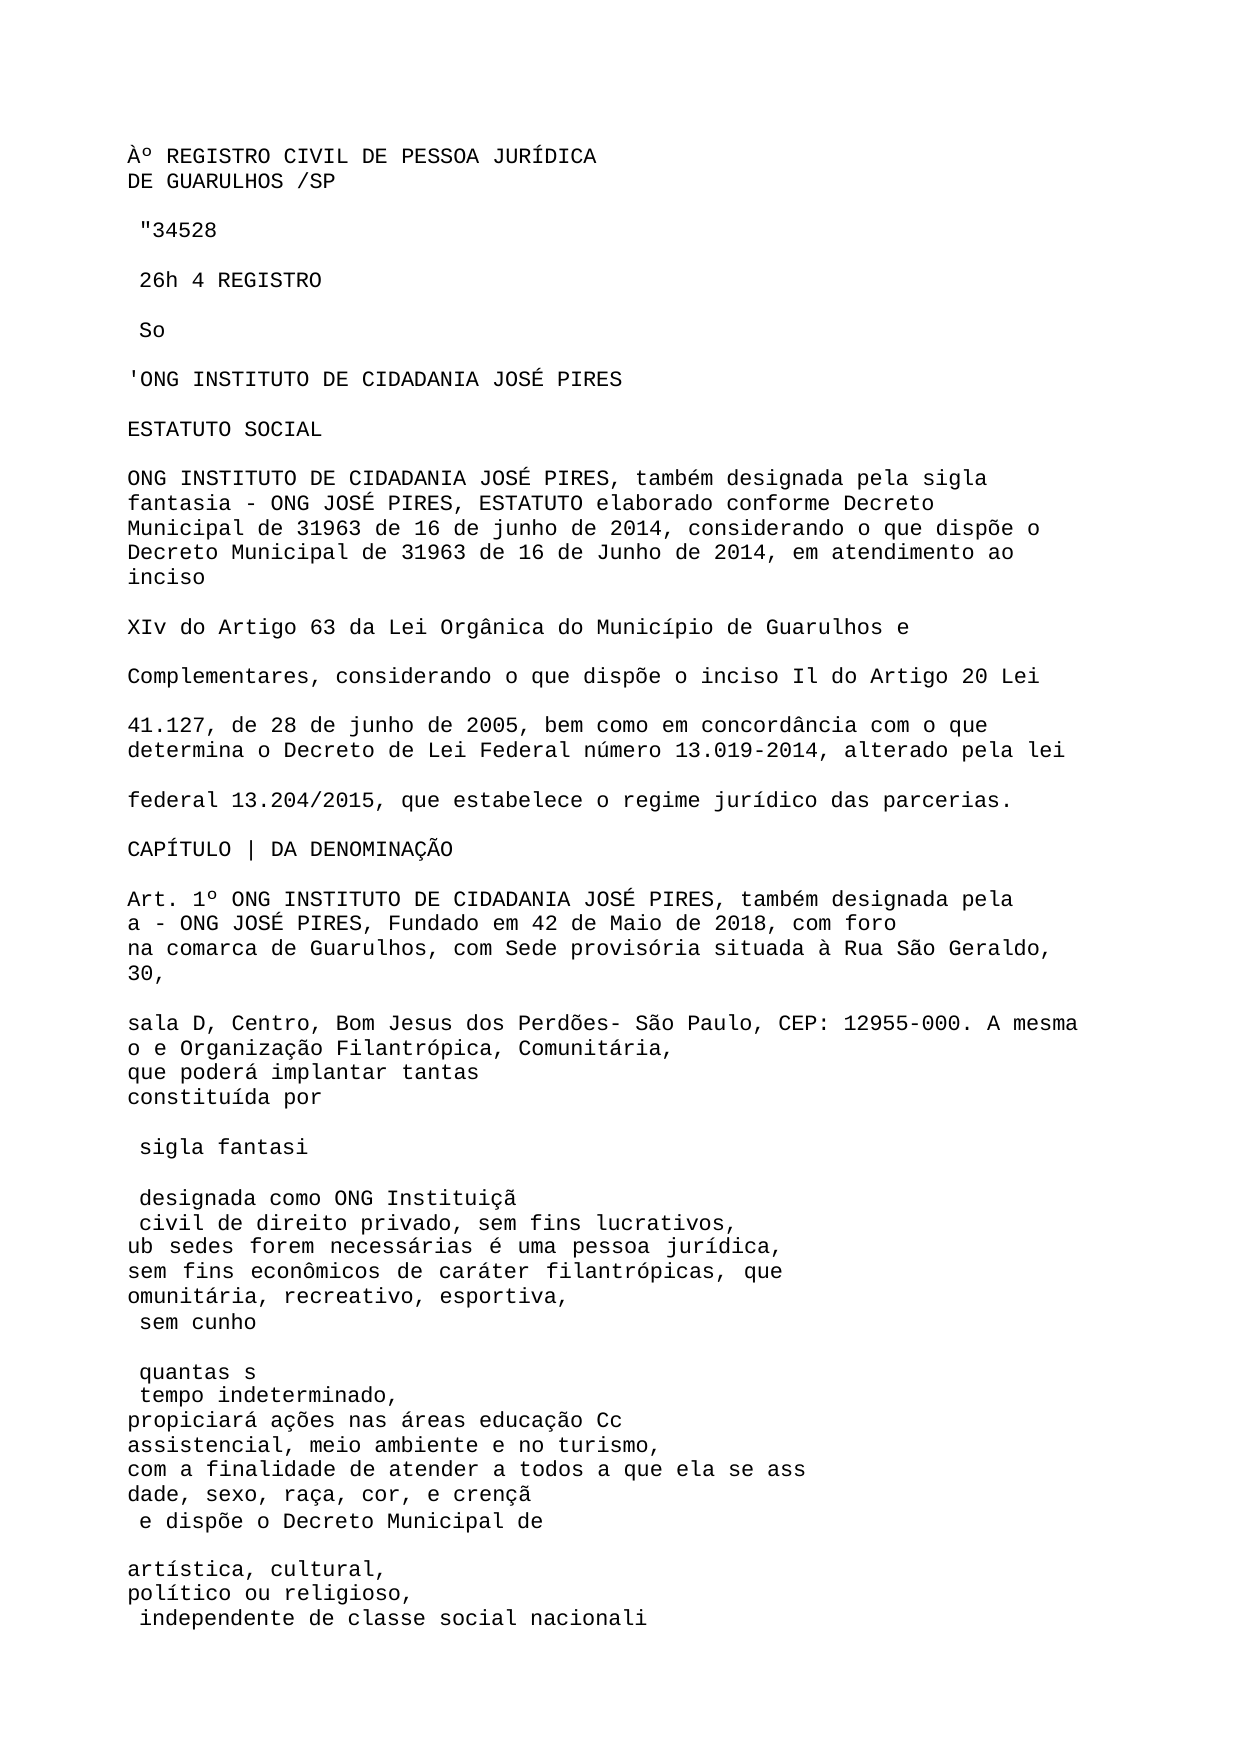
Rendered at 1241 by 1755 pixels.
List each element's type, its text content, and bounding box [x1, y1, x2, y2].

text quantas s [139, 1359, 1109, 1384]
text que poderá implantar tantas constituída por [127, 1062, 502, 1111]
text civil de direito privado, sem fins lucrativos, [139, 1211, 1109, 1235]
text Àº REGISTRO CIVIL DE PESSOA JURÍDICA DE GUARULHOS /SP [127, 146, 633, 195]
text e dispõe o Decreto Municipal de [139, 1508, 1109, 1533]
text com a finalidade de atender a todos a que ela se ass dade, sexo, raça, cor, e crençã [127, 1459, 841, 1508]
text XIv do Artigo 63 da Lei Orgânica do Município de Guarulhos e Complementares, considerando o que dispõe o inciso Il do Artigo 20 Lei [127, 616, 1098, 690]
text sem cunho [139, 1310, 1109, 1334]
text tempo indeterminado, [139, 1384, 1109, 1409]
text sala D, Centro, Bom Jesus dos Perdões- São Paulo, CEP: 12955-000. A mesma o e Organização Filantrópica, Comunitária, [127, 1012, 1101, 1062]
text sigla fantasi [139, 1136, 1109, 1161]
text 'ONG INSTITUTO DE CIDADANIA JOSÉ PIRES ESTATUTO SOCIAL [127, 369, 685, 443]
text So [139, 319, 1109, 344]
text independente de classe social nacionali [139, 1608, 1109, 1632]
text ONG INSTITUTO DE CIDADANIA JOSÉ PIRES, também designada pela sigla fantasia - ONG JOSÉ PIRES, ESTATUTO elaborado conforme Decreto Municipal de 31963 de 16 de junho de 2014, considerando o que dispõe o Decreto Municipal de 31963 de 16 de Junho de 2014, em atendimento ao inciso [127, 467, 1059, 591]
text 26h 4 REGISTRO [139, 269, 1109, 294]
text na comarca de Guarulhos, com Sede provisória situada à Rua São Geraldo, 30, [127, 937, 1098, 987]
text artística, cultural, político ou religioso, [127, 1558, 502, 1607]
text ub sedes forem necessárias é uma pessoa jurídica, sem fins econômicos de caráter filantrópicas, que omunitária, recreativo, esportiva, [127, 1235, 783, 1310]
text federal 13.204/2015, que estabelece o regime jurídico das parcerias. CAPÍTULO | DA DENOMINAÇÃO [127, 789, 1059, 863]
text 41.127, de 28 de junho de 2005, bem como em concordância com o que determina o Decreto de Lei Federal número 13.019-2014, alterado pela lei [127, 715, 1098, 764]
text "34528 [139, 220, 1109, 244]
text designada como ONG Instituiçã [139, 1186, 1109, 1211]
text Art. 1º ONG INSTITUTO DE CIDADANIA JOSÉ PIRES, também designada pela a - ONG JOSÉ PIRES, Fundado em 42 de Maio de 2018, com foro [127, 888, 1033, 937]
text propiciará ações nas áreas educação Cc assistencial, meio ambiente e no turismo, [127, 1409, 685, 1459]
